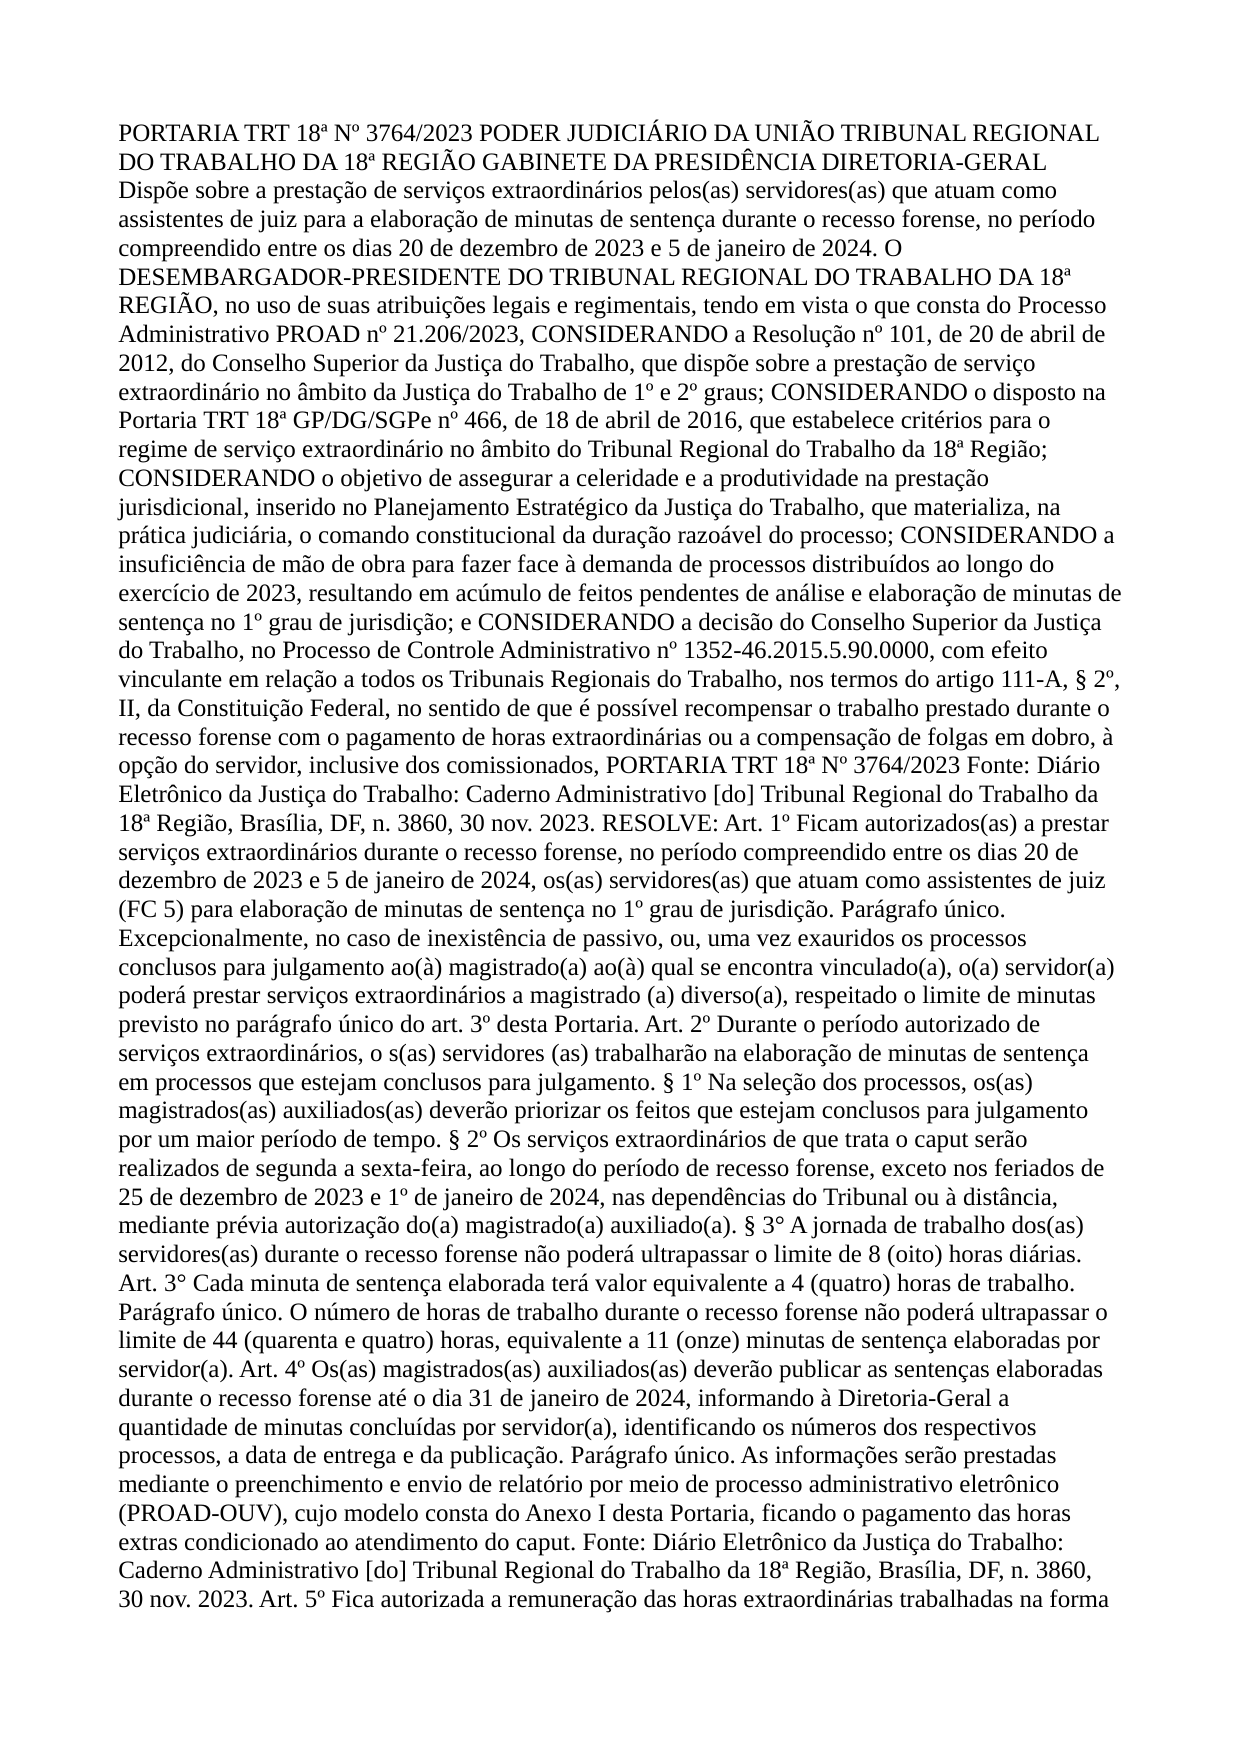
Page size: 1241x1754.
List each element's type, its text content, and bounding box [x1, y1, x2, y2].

text PORTARIA TRT 18ª Nº 3764/2023 PODER JUDICIÁRIO DA UNIÃO TRIBUNAL REGIONAL DO TRABALHO DA 18ª REGIÃO GABINETE DA PRESIDÊNCIA DIRETORIA-GERAL Dispõe sobre a prestação de serviços extraordinários pelos(as) servidores(as) que atuam como assistentes de juiz para a elaboração de minutas de sentença durante o recesso forense, no período compreendido entre os dias 20 de dezembro de 2023 e 5 de janeiro de 2024. O DESEMBARGADOR-PRESIDENTE DO TRIBUNAL REGIONAL DO TRABALHO DA 18ª REGIÃO, no uso de suas atribuições legais e regimentais, tendo em vista o que consta do Processo Administrativo PROAD nº 21.206/2023, CONSIDERANDO a Resolução nº 101, de 20 de abril de 2012, do Conselho Superior da Justiça do Trabalho, que dispõe sobre a prestação de serviço extraordinário no âmbito da Justiça do Trabalho de 1º e 2º graus; CONSIDERANDO o disposto na Portaria TRT 18ª GP/DG/SGPe nº 466, de 18 de abril de 2016, que estabelece critérios para o regime de serviço extraordinário no âmbito do Tribunal Regional do Trabalho da 18ª Região; CONSIDERANDO o objetivo de assegurar a celeridade e a produtividade na prestação jurisdicional, inserido no Planejamento Estratégico da Justiça do Trabalho, que materializa, na prática judiciária, o comando constitucional da duração razoável do processo; CONSIDERANDO a insuficiência de mão de obra para fazer face à demanda de processos distribuídos ao longo do exercício de 2023, resultando em acúmulo de feitos pendentes de análise e elaboração de minutas de sentença no 1º grau de jurisdição; e CONSIDERANDO a decisão do Conselho Superior da Justiça do Trabalho, no Processo de Controle Administrativo nº 1352-46.2015.5.90.0000, com efeito vinculante em relação a todos os Tribunais Regionais do Trabalho, nos termos do artigo 111-A, § 2º, II, da Constituição Federal, no sentido de que é possível recompensar o trabalho prestado durante o recesso forense com o pagamento de horas extraordinárias ou a compensação de folgas em dobro, à opção do servidor, inclusive dos comissionados, PORTARIA TRT 18ª Nº 3764/2023 Fonte: Diário Eletrônico da Justiça do Trabalho: Caderno Administrativo [do] Tribunal Regional do Trabalho da 18ª Região, Brasília, DF, n. 3860, 30 nov. 2023. RESOLVE: Art. 1º Ficam autorizados(as) a prestar serviços extraordinários durante o recesso forense, no período compreendido entre os dias 20 de dezembro de 2023 e 5 de janeiro de 2024, os(as) servidores(as) que atuam como assistentes de juiz (FC 5) para elaboração de minutas de sentença no 1º grau de jurisdição. Parágrafo único. Excepcionalmente, no caso de inexistência de passivo, ou, uma vez exauridos os processos conclusos para julgamento ao(à) magistrado(a) ao(à) qual se encontra vinculado(a), o(a) servidor(a) poderá prestar serviços extraordinários a magistrado (a) diverso(a), respeitado o limite de minutas previsto no parágrafo único do art. 3º desta Portaria. Art. 2º Durante o período autorizado de serviços extraordinários, o s(as) servidores (as) trabalharão na elaboração de minutas de sentença em processos que estejam conclusos para julgamento. § 1º Na seleção dos processos, os(as) magistrados(as) auxiliados(as) deverão priorizar os feitos que estejam conclusos para julgamento por um maior período de tempo. § 2º Os serviços extraordinários de que trata o caput serão realizados de segunda a sexta-feira, ao longo do período de recesso forense, exceto nos feriados de 25 de dezembro de 2023 e 1º de janeiro de 2024, nas dependências do Tribunal ou à distância, mediante prévia autorização do(a) magistrado(a) auxiliado(a). § 3° A jornada de trabalho dos(as) servidores(as) durante o recesso forense não poderá ultrapassar o limite de 8 (oito) horas diárias. Art. 3° Cada minuta de sentença elaborada terá valor equivalente a 4 (quatro) horas de trabalho. Parágrafo único. O número de horas de trabalho durante o recesso forense não poderá ultrapassar o limite de 44 (quarenta e quatro) horas, equivalente a 11 (onze) minutas de sentença elaboradas por servidor(a). Art. 4º Os(as) magistrados(as) auxiliados(as) deverão publicar as sentenças elaboradas durante o recesso forense até o dia 31 de janeiro de 2024, informando à Diretoria-Geral a quantidade de minutas concluídas por servidor(a), identificando os números dos respectivos processos, a data de entrega e da publicação. Parágrafo único. As informações serão prestadas mediante o preenchimento e envio de relatório por meio de processo administrativo eletrônico (PROAD-OUV), cujo modelo consta do Anexo I desta Portaria, ficando o pagamento das horas extras condicionado ao atendimento do caput. Fonte: Diário Eletrônico da Justiça do Trabalho: Caderno Administrativo [do] Tribunal Regional do Trabalho da 18ª Região, Brasília, DF, n. 3860, 30 nov. 2023. Art. 5º Fica autorizada a remuneração das horas extraordinárias trabalhadas na forma [118, 118, 1122, 1613]
